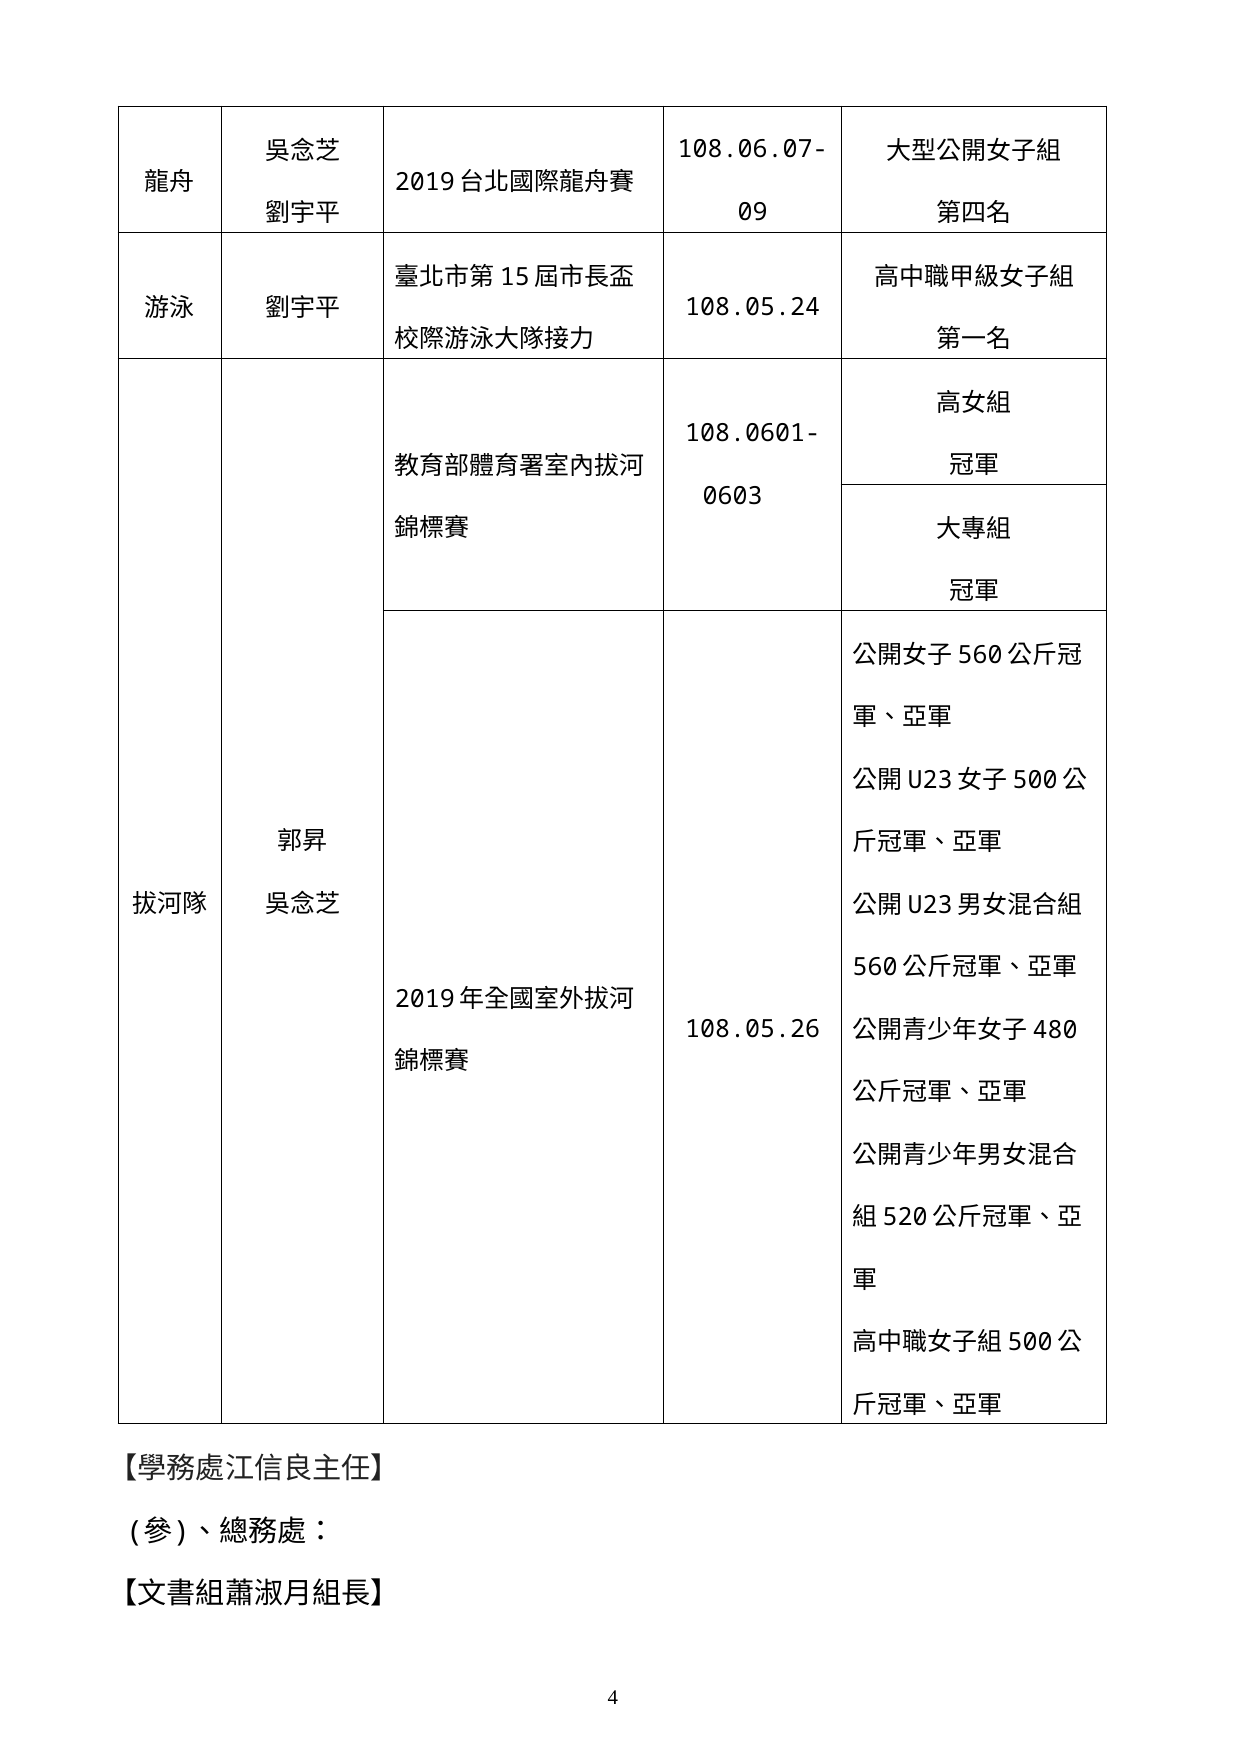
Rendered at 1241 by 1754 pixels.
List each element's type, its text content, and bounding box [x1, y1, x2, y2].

table_cell 拔河隊 [119, 359, 221, 1423]
table_cell 教育部體育署室內拔河錦標賽 [384, 359, 663, 610]
table_cell 郭昇 吳念芝 [222, 359, 383, 1423]
table_cell 大型公開女子組 第四名 [842, 107, 1106, 232]
table_cell 108.06.07-09 [664, 107, 841, 232]
text 【學務處江信良主任】 [108, 1424, 1117, 1487]
table_cell 劉宇平 [222, 233, 383, 358]
table_cell 高女組 冠軍 [842, 359, 1106, 484]
table_cell 2019台北國際龍舟賽 [384, 107, 663, 232]
table_cell 大專組 冠軍 [842, 485, 1106, 610]
table_cell 2019年全國室外拔河錦標賽 [384, 611, 663, 1423]
table_cell 108.05.26 [664, 611, 841, 1423]
table_cell 游泳 [119, 233, 221, 358]
table_cell 108.05.24 [664, 233, 841, 358]
table_cell 108.0601-0603 [664, 359, 841, 610]
table_cell 高中職甲級女子組 第一名 [842, 233, 1106, 358]
text 【文書組蕭淑月組長】 [108, 1549, 1117, 1612]
table_cell 臺北市第15屆市長盃校際游泳大隊接力 [384, 233, 663, 358]
table_cell 龍舟 [119, 107, 221, 232]
text (參)、總務處： [108, 1487, 1117, 1549]
table_cell 吳念芝 劉宇平 [222, 107, 383, 232]
table_cell 公開女子560公斤冠軍、亞軍 公開U23女子500公斤冠軍、亞軍 公開U23男女混合組 560公斤冠軍、亞軍 公開青少年女子480公斤冠軍、亞軍 公開青少年男女混合組520公斤冠軍、亞軍 高中職女子組500公斤冠軍、亞軍 [842, 611, 1106, 1423]
